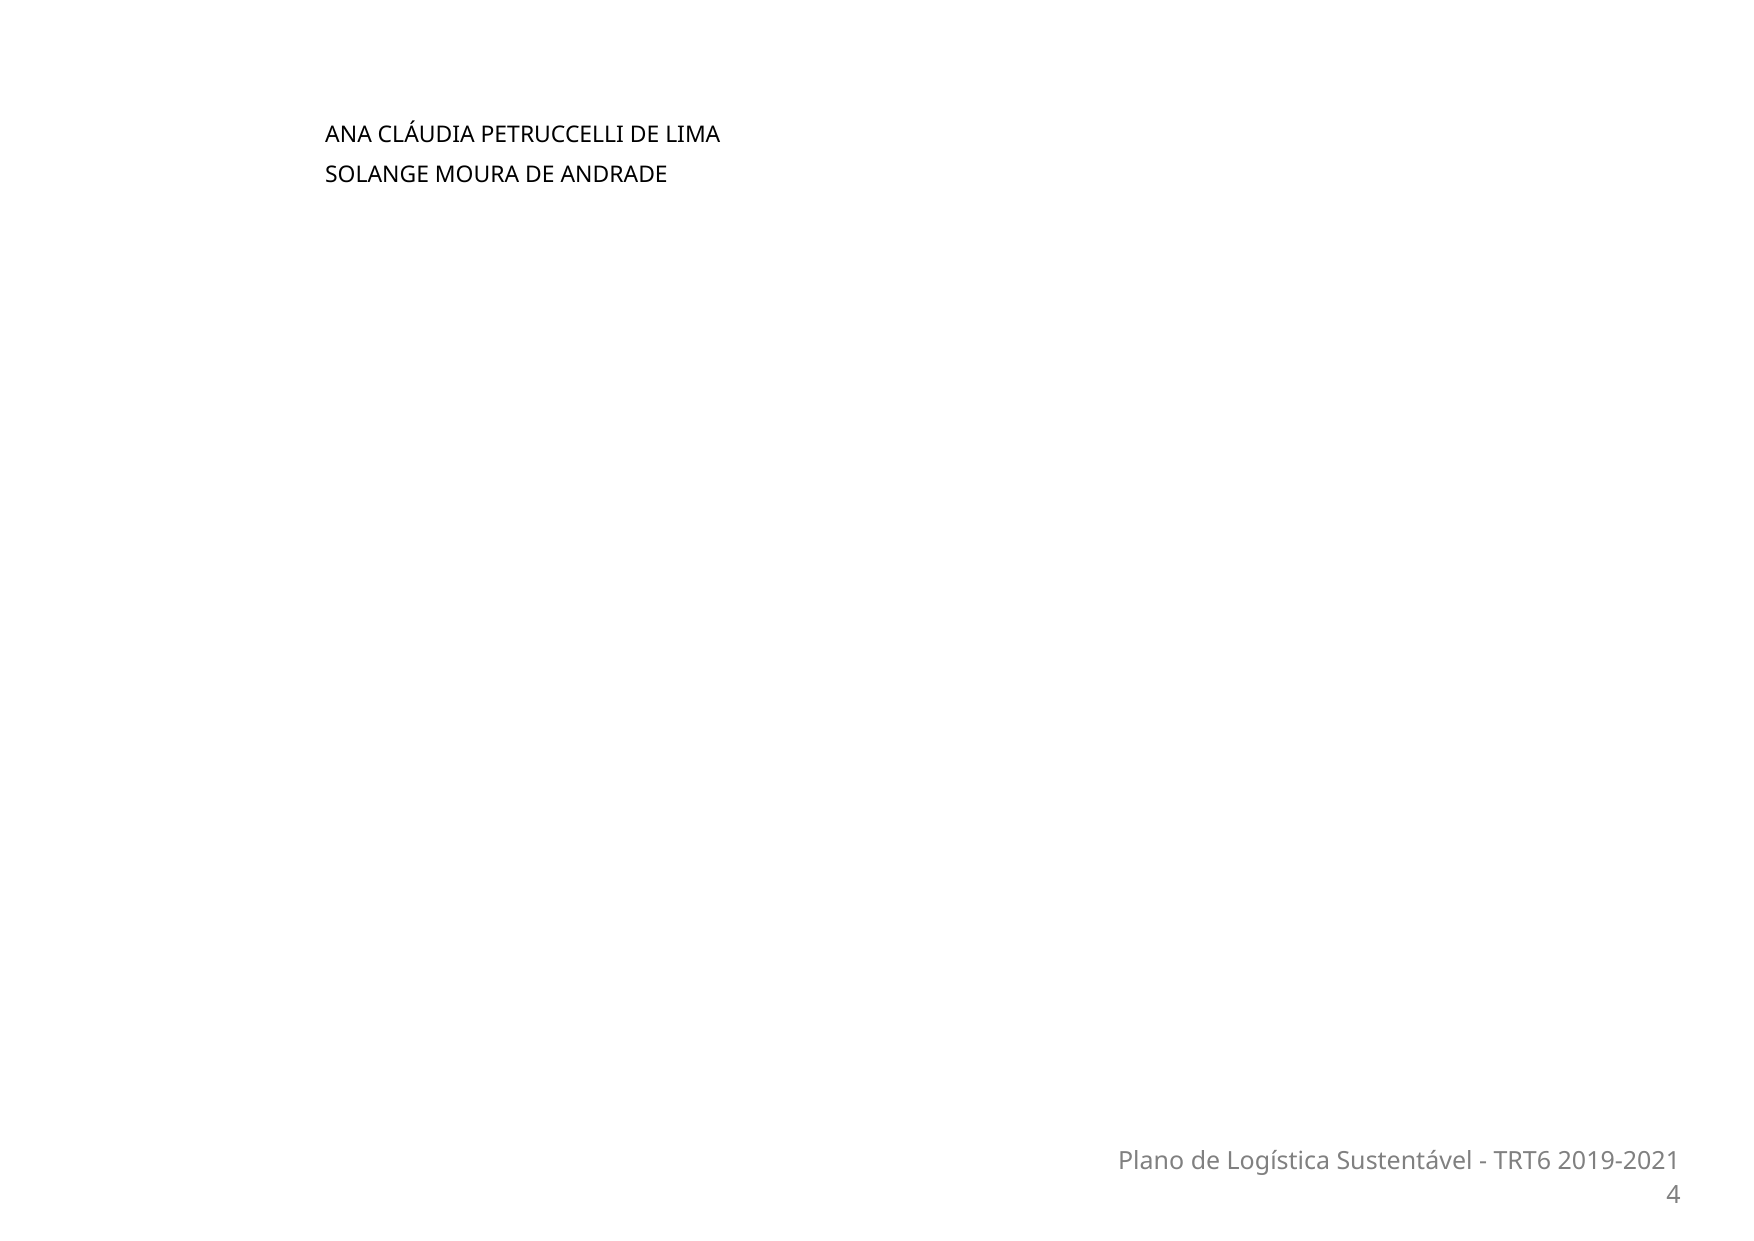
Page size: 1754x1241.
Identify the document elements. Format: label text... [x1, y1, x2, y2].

text ANA CLÁUDIA PETRUCCELLI DE LIMA [148, 118, 1665, 149]
text SOLANGE MOURA DE ANDRADE [148, 158, 1665, 189]
